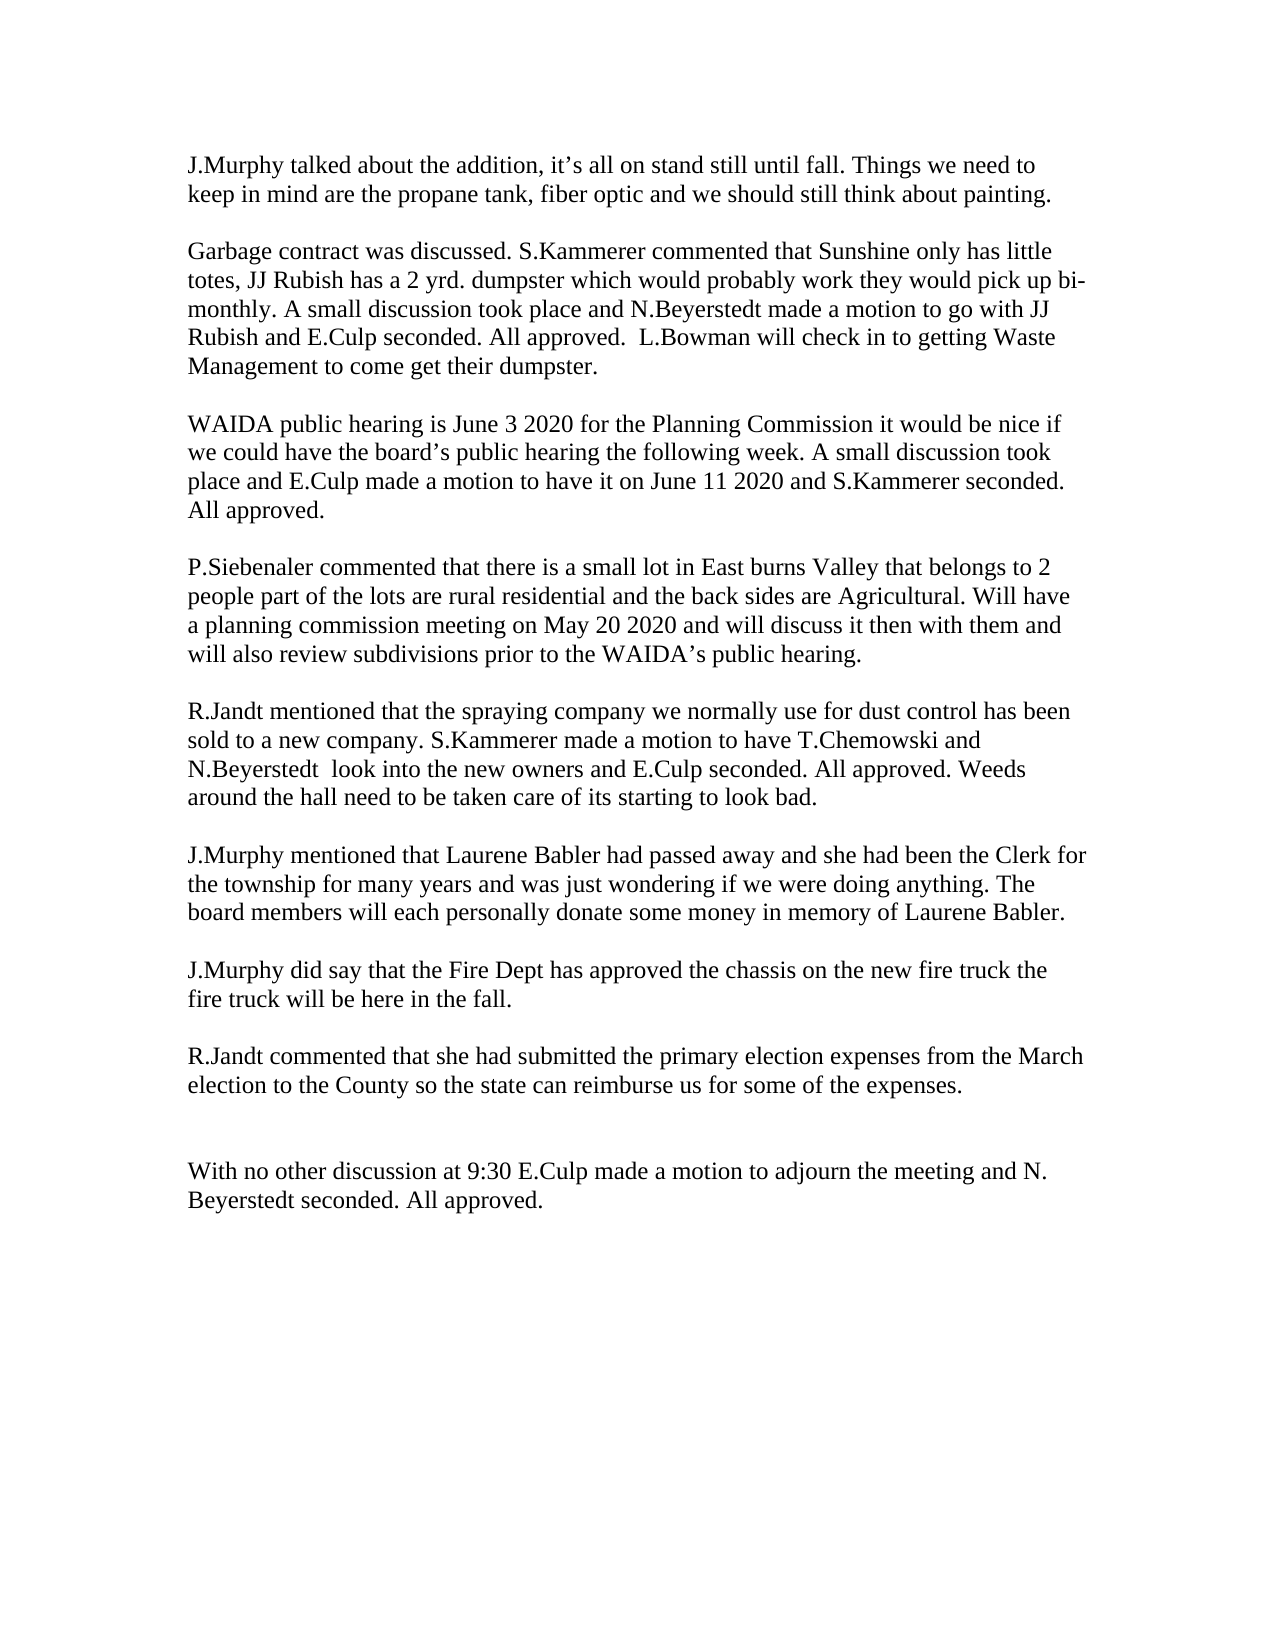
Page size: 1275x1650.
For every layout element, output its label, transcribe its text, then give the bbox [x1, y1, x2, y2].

text Garbage contract was discussed. S.Kammerer commented that Sunshine only has little totes, JJ Rubish has a 2 yrd. dumpster which would probably work they would pick up bi-monthly. A small discussion took place and N.Beyerstedt made a motion to go with JJ Rubish and E.Culp seconded. All approved. L.Bowman will check in to getting Waste Management to come get their dumpster. [187, 236, 1087, 380]
text J.Murphy mentioned that Laurene Babler had passed away and she had been the Clerk for the township for many years and was just wondering if we were doing anything. The board members will each personally donate some money in memory of Laurene Babler. [187, 840, 1087, 926]
text WAIDA public hearing is June 3 2020 for the Planning Commission it would be nice if we could have the board’s public hearing the following week. A small discussion took place and E.Culp made a motion to have it on June 11 2020 and S.Kammerer seconded. All approved. [187, 409, 1087, 524]
text R.Jandt commented that she had submitted the primary election expenses from the March election to the County so the state can reimburse us for some of the expenses. [187, 1041, 1087, 1099]
text J.Murphy did say that the Fire Dept has approved the chassis on the new fire truck the fire truck will be here in the fall. [187, 955, 1087, 1012]
text P.Siebenaler commented that there is a small lot in East burns Valley that belongs to 2 people part of the lots are rural residential and the back sides are Agricultural. Will have a planning commission meeting on May 20 2020 and will discuss it then with them and will also review subdivisions prior to the WAIDA’s public hearing. [187, 552, 1087, 667]
text J.Murphy talked about the addition, it’s all on stand still until fall. Things we need to keep in mind are the propane tank, fiber optic and we should still think about painting. [187, 150, 1087, 207]
text With no other discussion at 9:30 E.Culp made a motion to adjourn the meeting and N. Beyerstedt seconded. All approved. [187, 1156, 1087, 1214]
text R.Jandt mentioned that the spraying company we normally use for dust control has been sold to a new company. S.Kammerer made a motion to have T.Chemowski and N.Beyerstedt look into the new owners and E.Culp seconded. All approved. Weeds around the hall need to be taken care of its starting to look bad. [187, 696, 1087, 811]
